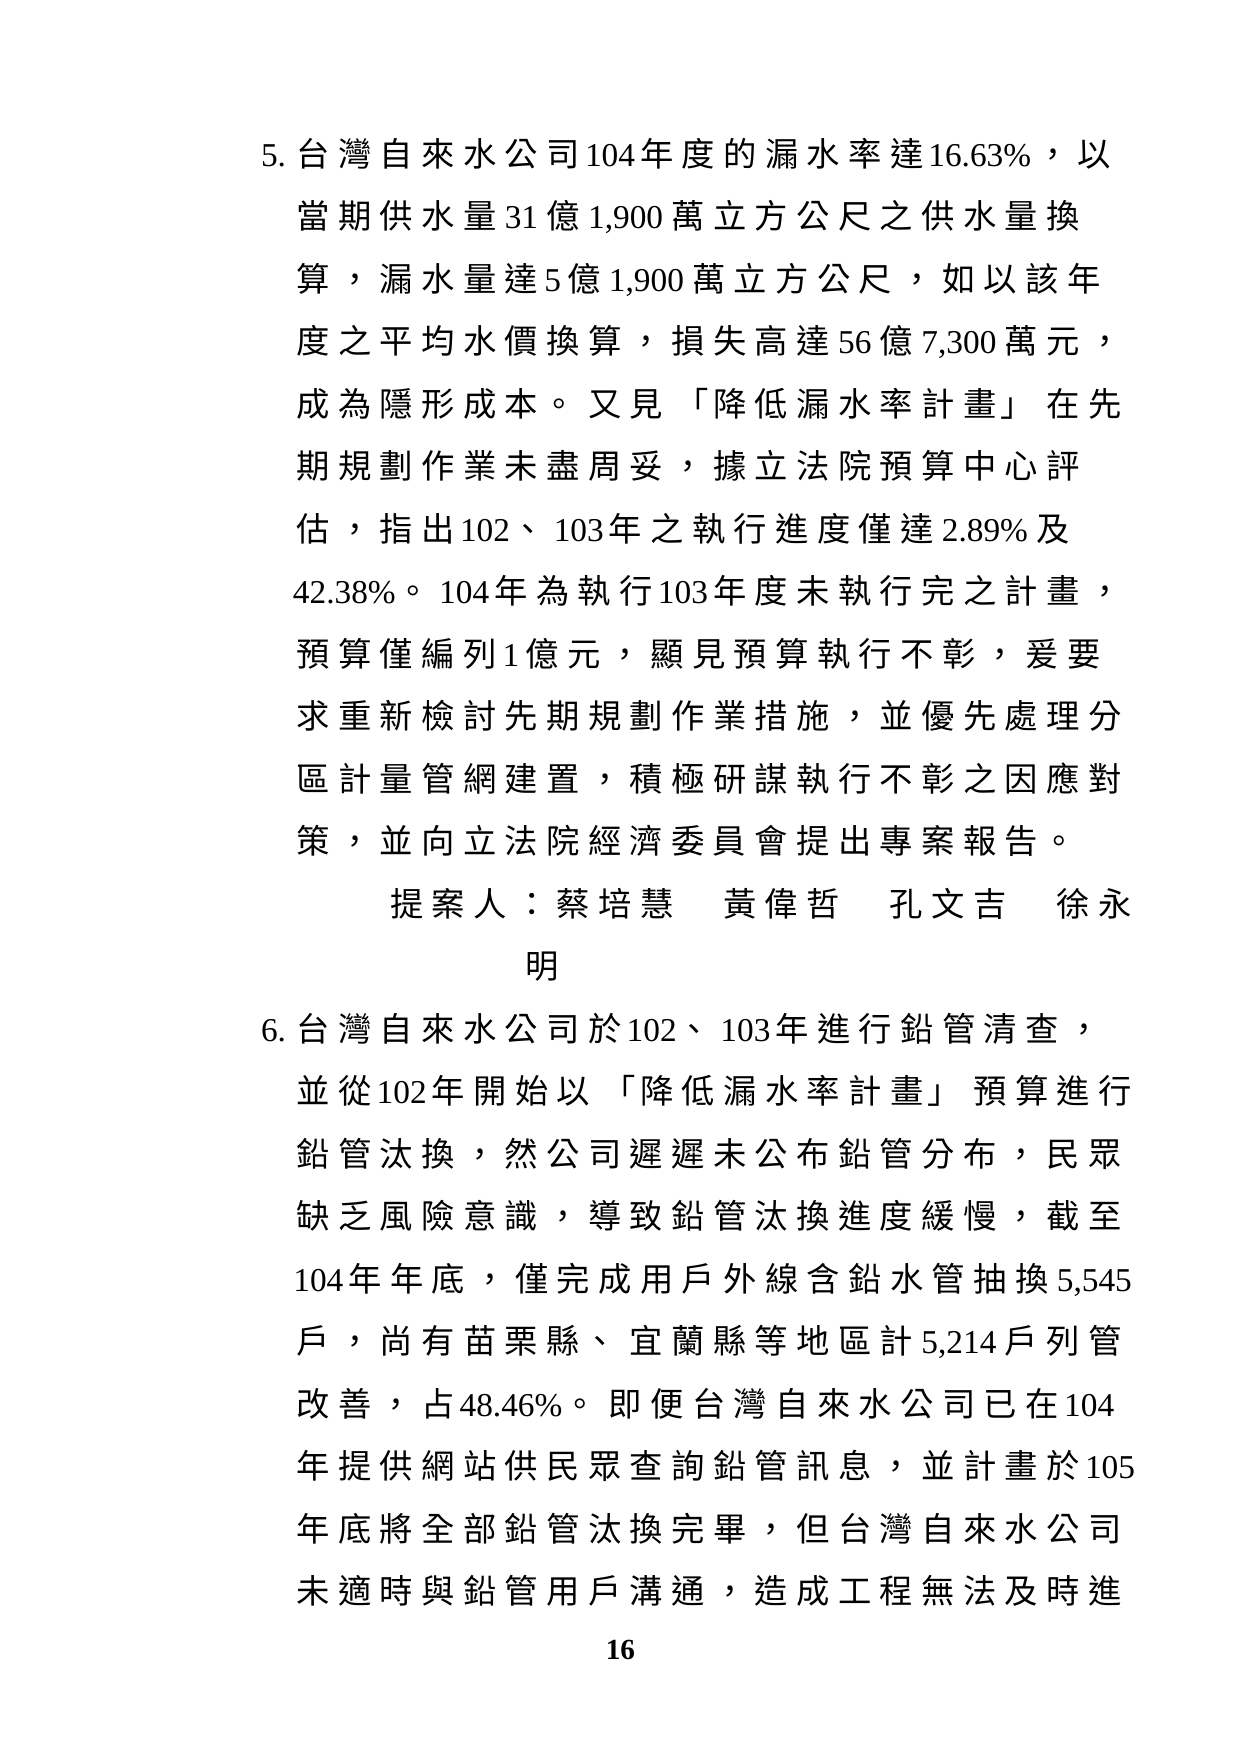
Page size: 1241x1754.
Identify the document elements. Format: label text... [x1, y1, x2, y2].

text 提案人：蔡培慧 黃偉哲 孔文吉 徐永明 [381, 860, 1136, 985]
list 台灣自來水公司於102、103年進行鉛管清查，並從102年開始以「降低漏水率計畫」預算進行鉛管汰換，然公司遲遲未公布鉛管分布，民眾缺乏風險意識，導致鉛管汰換進度緩慢，截至104年年底，僅完成用戶外線含鉛水管抽換5,545戶，尚有苗栗縣、宜蘭縣等地區計5,214戶列管改善，占48.46%。即便台灣自來水公司已在104年提供網站供民眾查詢鉛管訊息，並計畫於105年底將全部鉛管汰換完畢，但台灣自來水公司未適時與鉛管用戶溝通，造成工程無法及時進 [252, 985, 1136, 1610]
list 台灣自來水公司104年度的漏水率達16.63%，以當期供水量31億1,900萬立方公尺之供水量換算，漏水量達5億1,900萬立方公尺，如以該年度之平均水價換算，損失高達56億7,300萬元，成為隱形成本。又見「降低漏水率計畫」在先期規劃作業未盡周妥，據立法院預算中心評估，指出102、103年之執行進度僅達2.89%及42.38%。104年為執行103年度未執行完之計畫，預算僅編列1億元，顯見預算執行不彰，爰要求重新檢討先期規劃作業措施，並優先處理分區計量管網建置，積極研謀執行不彰之因應對策，並向立法院經濟委員會提出專案報告。 [252, 110, 1136, 860]
